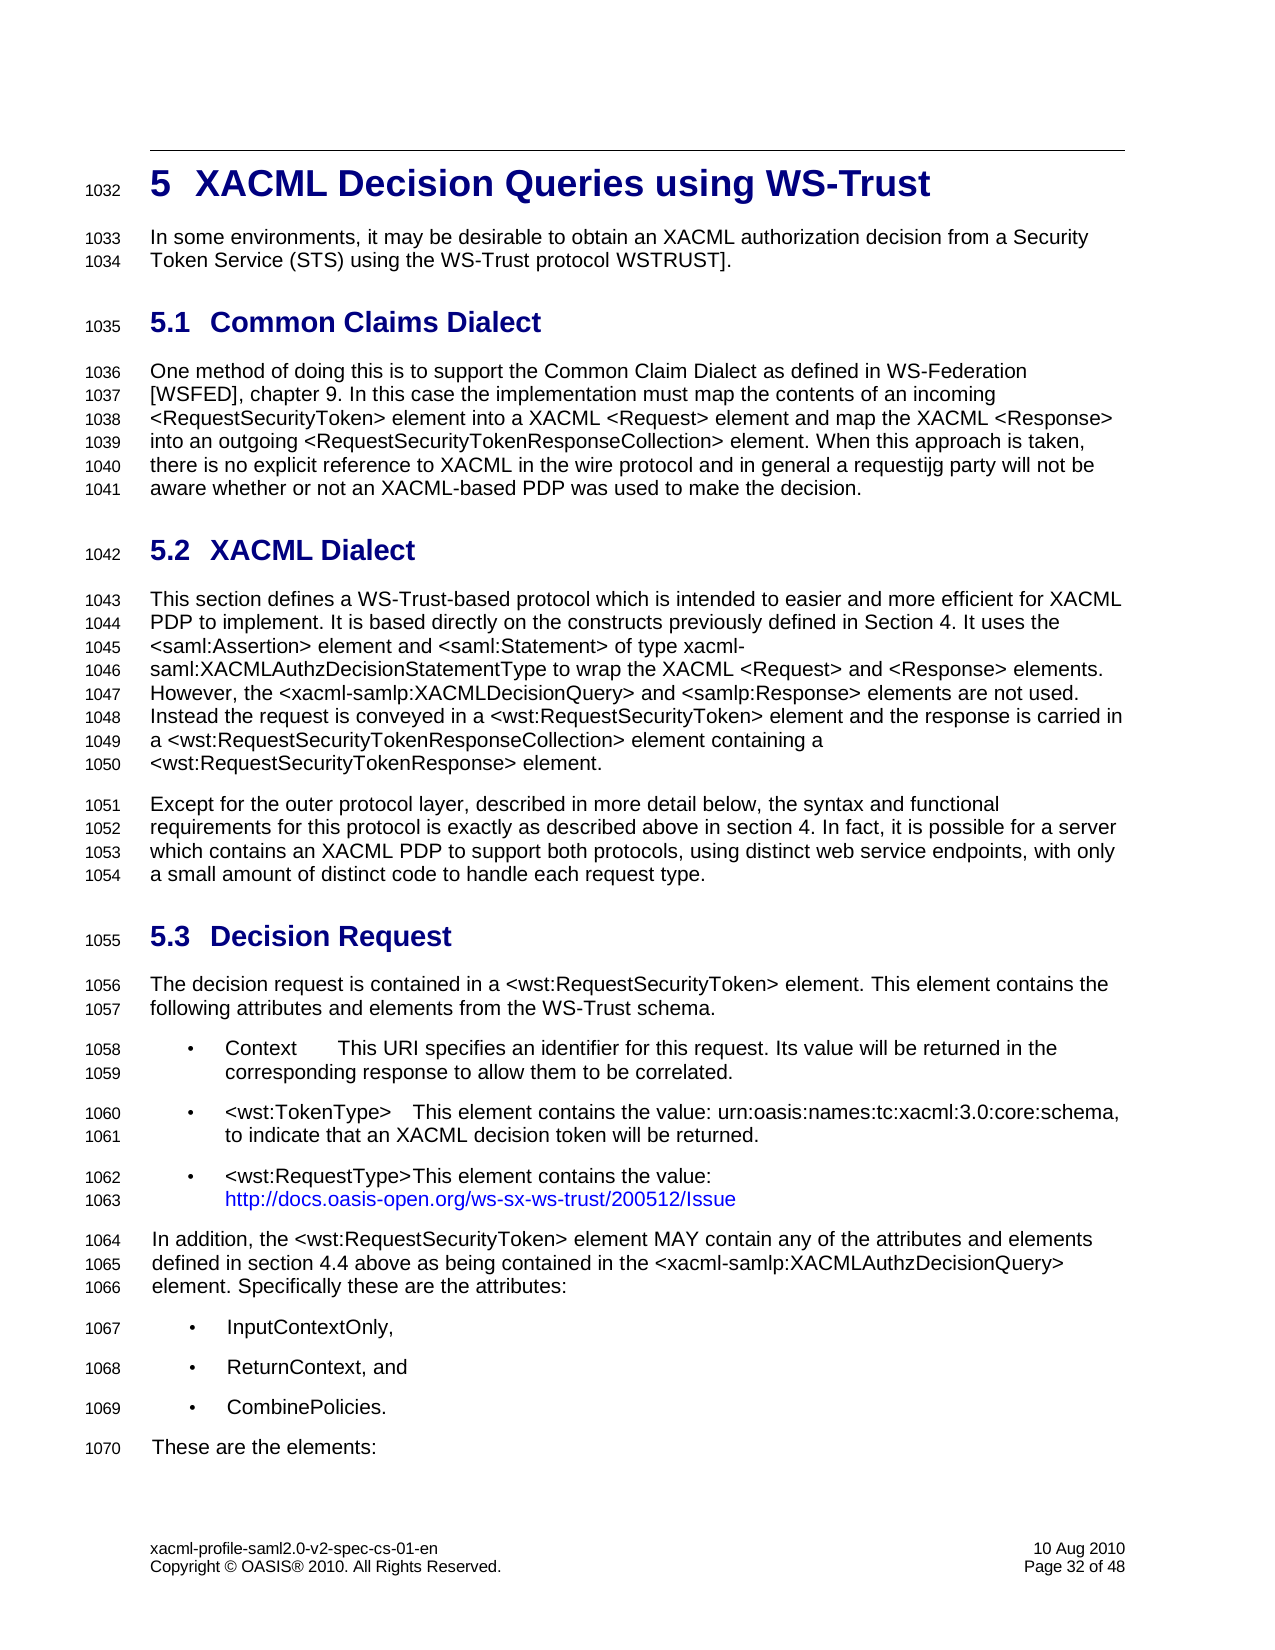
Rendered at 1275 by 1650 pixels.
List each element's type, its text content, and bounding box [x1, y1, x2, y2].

subtitle Decision Request [150, 919, 1125, 952]
subtitle XACML Dialect [150, 534, 1125, 566]
list <wst:RequestType> This element contains the value: http://docs.oasis-open.org/ws-sx-ws-trust/200512/Issue [187, 1164, 1125, 1211]
list <wst:TokenType> This element contains the value: urn:oasis:names:tc:xacml:3.0:core:schema, to indicate that an XACML decision token will be returned. [187, 1100, 1125, 1147]
text In some environments, it may be desirable to obtain an XACML authorization decision from a Security Token Service (STS) using the WS-Trust protocol WSTRUST]. [150, 225, 1125, 272]
text In addition, the <wst:RequestSecurityToken> element MAY contain any of the attributes and elements defined in section 4.4 above as being contained in the <xacml-samlp:XACMLAuthzDecisionQuery> element. Specifically these are the attributes: [152, 1228, 1125, 1298]
subtitle Common Claims Dialect [150, 306, 1125, 338]
list Context This URI specifies an identifier for this request. Its value will be returned in the corresponding response to allow them to be correlated. [187, 1037, 1125, 1084]
text The decision request is contained in a <wst:RequestSecurityToken> element. This element contains the following attributes and elements from the WS-Trust schema. [150, 973, 1125, 1020]
text This section defines a WS-Trust-based protocol which is intended to easier and more efficient for XACML PDP to implement. It is based directly on the constructs previously defined in Section 4. It uses the <saml:Assertion> element and <saml:Statement> of type xacml-saml:XACMLAuthzDecisionStatementType to wrap the XACML <Request> and <Response> elements. However, the <xacml-samlp:XACMLDecisionQuery> and <samlp:Response> elements are not used. Instead the request is conveyed in a <wst:RequestSecurityToken> element and the response is carried in a <wst:RequestSecurityTokenResponseCollection> element containing a <wst:RequestSecurityTokenResponse> element. [150, 587, 1125, 775]
subtitle XACML Decision Queries using WS-Trust [150, 151, 1125, 204]
text These are the elements: [152, 1436, 1125, 1459]
text Except for the outer protocol layer, described in more detail below, the syntax and functional requirements for this protocol is exactly as described above in section 4. In fact, it is possible for a server which contains an XACML PDP to support both protocols, using distinct web service endpoints, with only a small amount of distinct code to handle each request type. [150, 792, 1125, 886]
text One method of doing this is to support the Common Claim Dialect as defined in WS-Federation [WSFED], chapter 9. In this case the implementation must map the contents of an incoming <RequestSecurityToken> element into a XACML <Request> element and map the XACML <Response> into an outgoing <RequestSecurityTokenResponseCollection> element. When this approach is taken, there is no explicit reference to XACML in the wire protocol and in general a requestijg party will not be aware whether or not an XACML-based PDP was used to make the decision. [150, 359, 1125, 500]
list ReturnContext, and [189, 1355, 1125, 1379]
list InputContextOnly, [189, 1315, 1125, 1339]
list CombinePolicies. [189, 1396, 1125, 1419]
